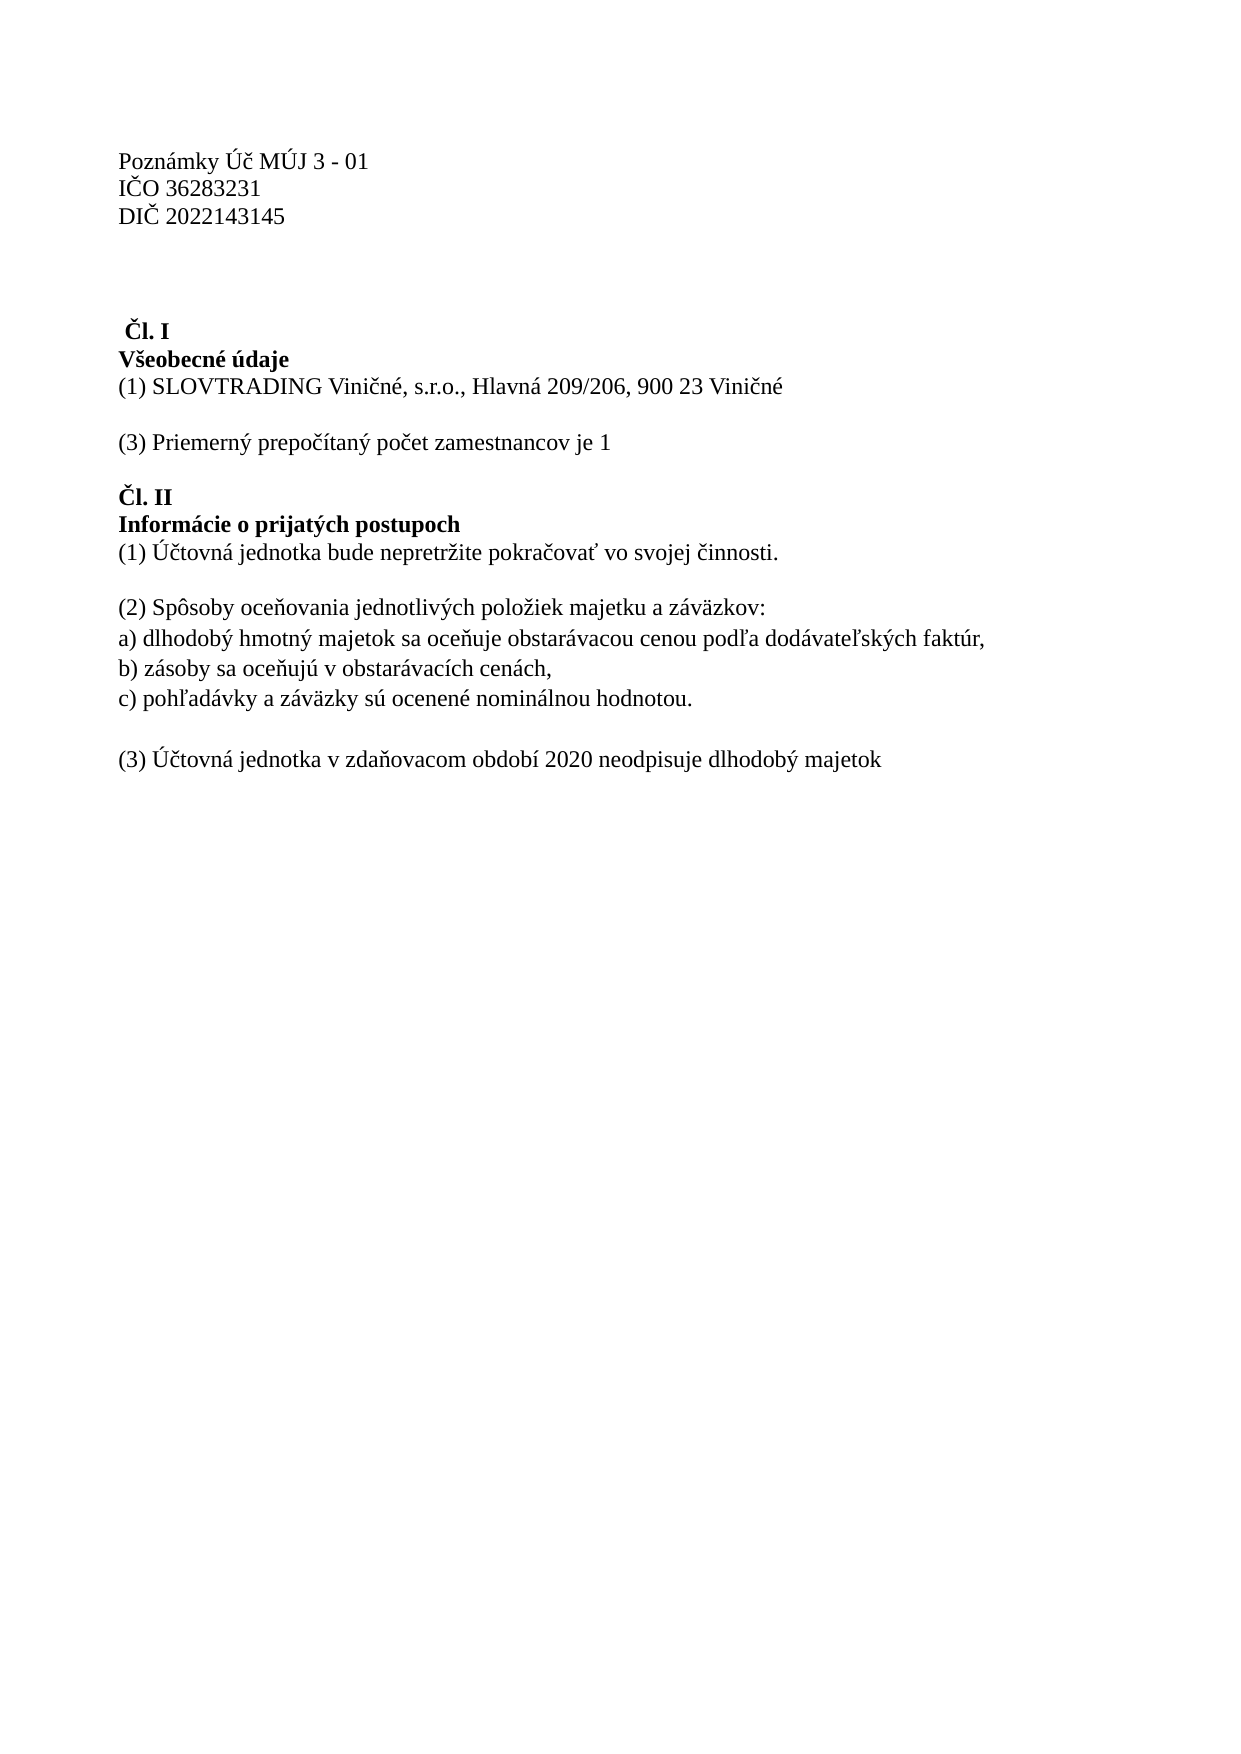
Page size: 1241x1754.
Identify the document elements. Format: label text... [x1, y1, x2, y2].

text Poznámky Úč MÚJ 3 - 01 [118, 147, 1122, 174]
text (3) Priemerný prepočítaný počet zamestnancov je 1 [118, 427, 1122, 455]
text b) zásoby sa oceňujú v obstarávacích cenách, [118, 654, 1122, 682]
text (1) SLOVTRADING Viničné, s.r.o., Hlavná 209/206, 900 23 Viničné [118, 372, 1122, 400]
text c) pohľadávky a záväzky sú ocenené nominálnou hodnotou. [118, 684, 1122, 712]
text DIČ 2022143145 [118, 202, 1122, 230]
text (1) Účtovná jednotka bude nepretržite pokračovať vo svojej činnosti. [118, 538, 1122, 566]
text a) dlhodobý hmotný majetok sa oceňuje obstarávacou cenou podľa dodávateľských faktúr, [118, 623, 1122, 651]
text Čl. II [118, 483, 1122, 510]
text IČO 36283231 [118, 174, 1122, 202]
text (3) Účtovná jednotka v zdaňovacom období 2020 neodpisuje dlhodobý majetok [118, 745, 1122, 773]
text (2) Spôsoby oceňovania jednotlivých položiek majetku a záväzkov: [118, 593, 1122, 621]
text Čl. I [118, 316, 1122, 345]
text Všeobecné údaje [118, 345, 1122, 372]
text Informácie o prijatých postupoch [118, 510, 1122, 538]
